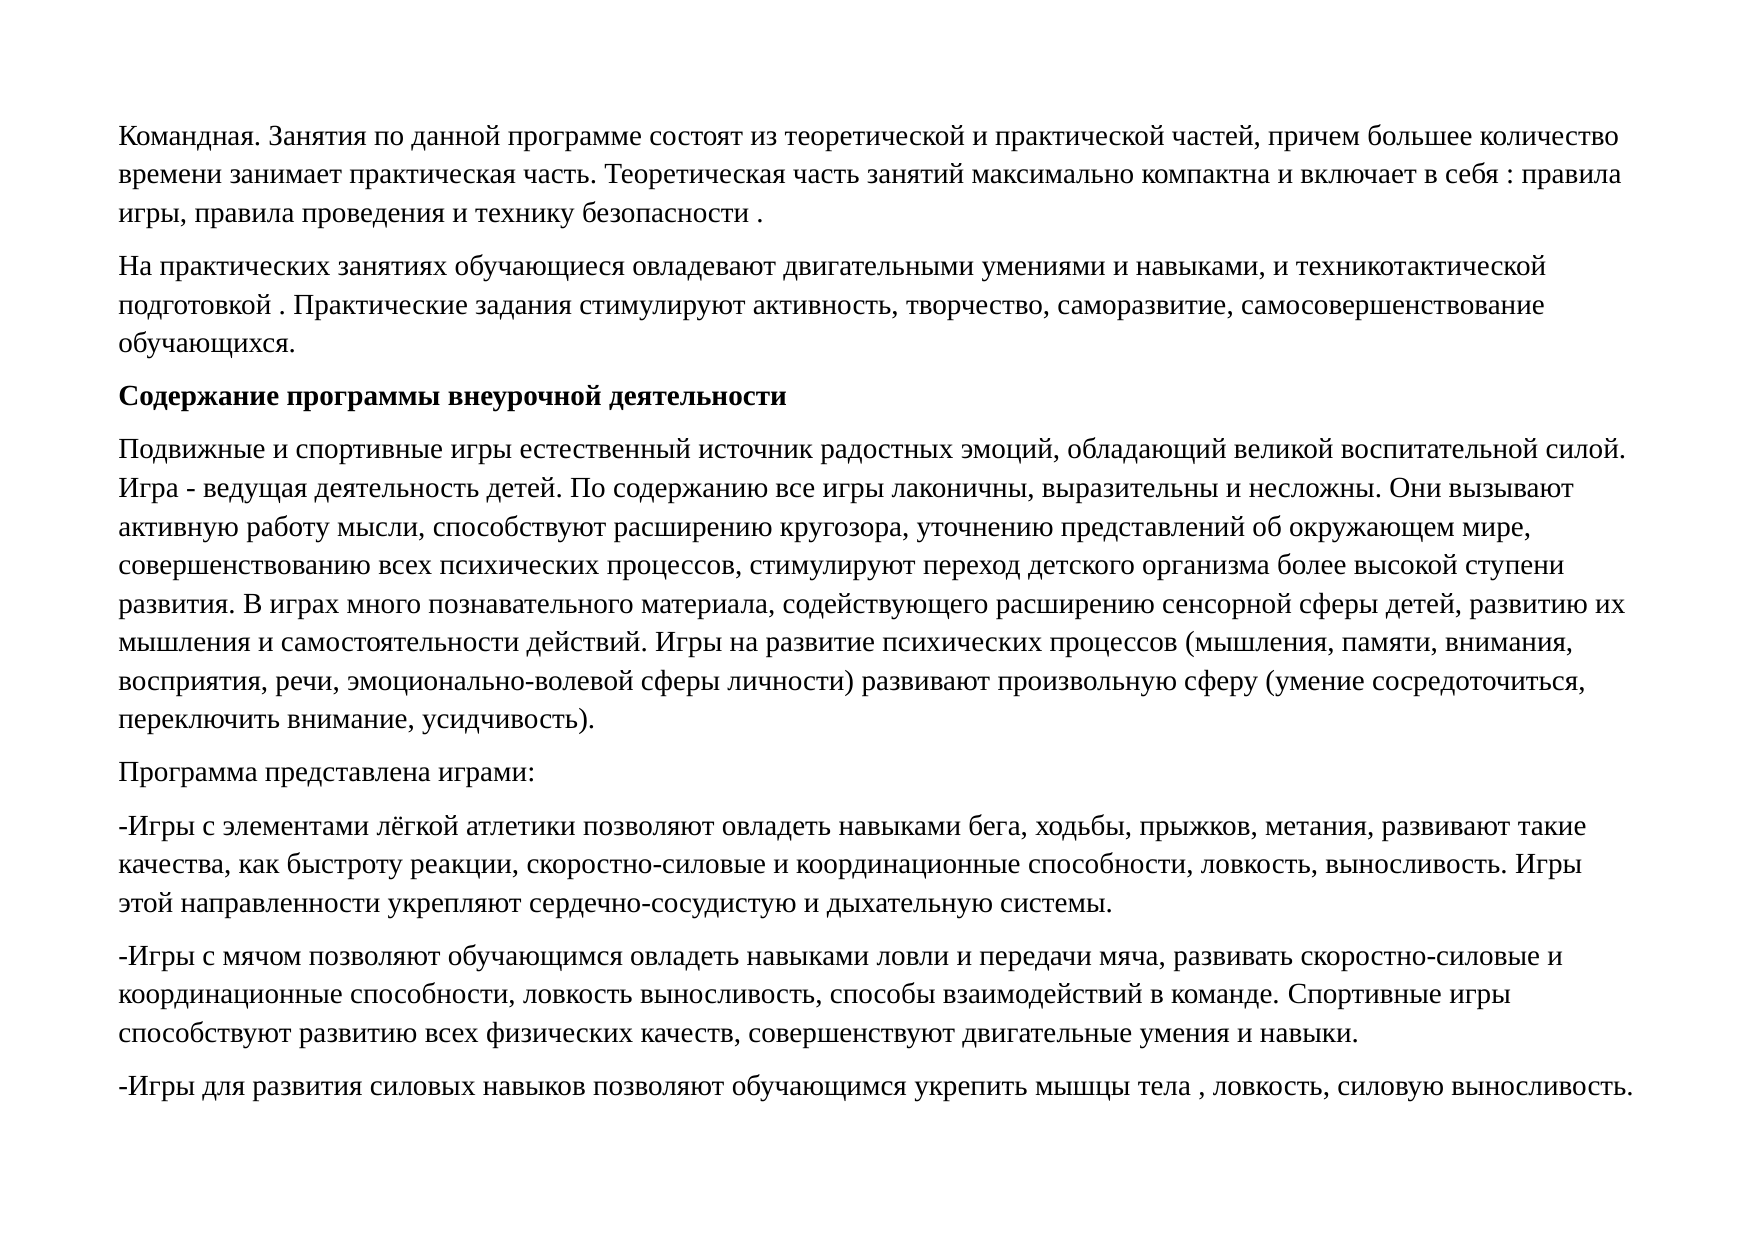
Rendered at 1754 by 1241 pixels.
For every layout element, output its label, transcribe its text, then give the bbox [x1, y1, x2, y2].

text -Игры с элементами лёгкой атлетики позволяют овладеть навыками бега, ходьбы, прыжков, метания, развивают такие качества, как быстроту реакции, скоростно-силовые и координационные способности, ловкость, выносливость. Игры этой направленности укрепляют сердечно-сосудистую и дыхательную системы. [118, 808, 1636, 918]
text -Игры с мячом позволяют обучающимся овладеть навыками ловли и передачи мяча, развивать скоростно-силовые и координационные способности, ловкость выносливость, способы взаимодействий в команде. Спортивные игры способствуют развитию всех физических качеств, совершенствуют двигательные умения и навыки. [118, 938, 1636, 1048]
text Подвижные и спортивные игры естественный источник радостных эмоций, обладающий великой воспитательной силой. Игра - ведущая деятельность детей. По содержанию все игры лаконичны, выразительны и несложны. Они вызывают активную работу мысли, способствуют расширению кругозора, уточнению представлений об окружающем мире, совершенствованию всех психических процессов, стимулируют переход детского организма более высокой ступени развития. В играх много познавательного материала, содействующего расширению сенсорной сферы детей, развитию их мышления и самостоятельности действий. Игры на развитие психических процессов (мышления, памяти, внимания, восприятия, речи, эмоционально-волевой сферы личности) развивают произвольную сферу (умение сосредоточиться, переключить внимание, усидчивость). [118, 432, 1636, 735]
text На практических занятиях обучающиеся овладевают двигательными умениями и навыками, и техникотактической подготовкой . Практические задания стимулируют активность, творчество, саморазвитие, самосовершенствование обучающихся. [118, 248, 1636, 359]
text Программа представлена играми: [118, 754, 1636, 788]
text -Игры для развития силовых навыков позволяют обучающимся укрепить мышцы тела , ловкость, силовую выносливость. [118, 1068, 1636, 1102]
text Содержание программы внеурочной деятельности [118, 378, 1636, 412]
text Командная. Занятия по данной программе состоят из теоретической и практической частей, причем большее количество времени занимает практическая часть. Теоретическая часть занятий максимально компактна и включает в себя : правила игры, правила проведения и технику безопасности . [118, 118, 1636, 229]
